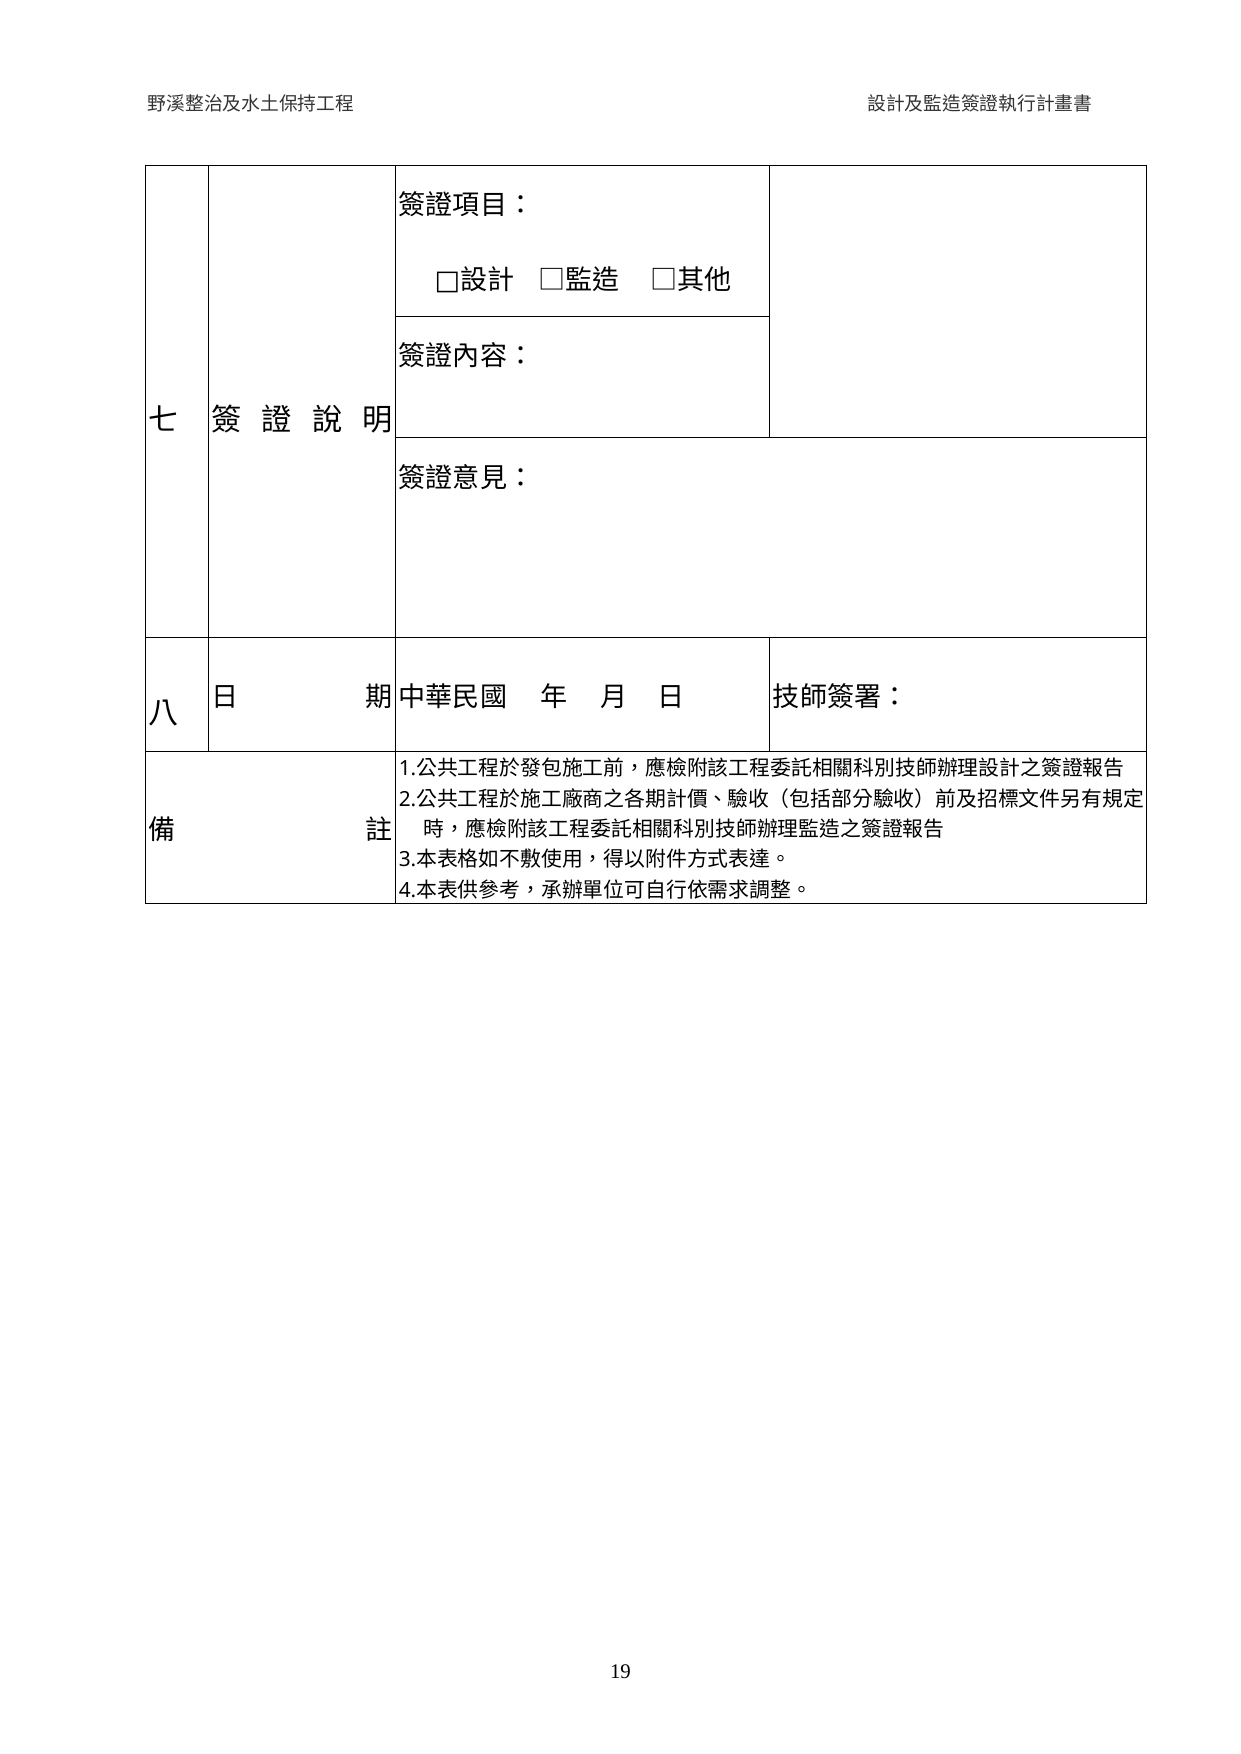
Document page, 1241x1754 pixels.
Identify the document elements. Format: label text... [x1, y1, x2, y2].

table_cell 八 [146, 638, 208, 751]
table_cell 備註 [146, 752, 395, 903]
table_cell 七 [146, 166, 208, 637]
table_cell [770, 166, 1146, 437]
table_cell 技師簽署： [770, 638, 1146, 751]
table_cell 1.公共工程於發包施工前，應檢附該工程委託相關科別技師辦理設計之簽證報告 2.公共工程於施工廠商之各期計價、驗收（包括部分驗收）前及招標文件另有規定時，應檢附該工程委託相關科別技師辦理監造之簽證報告 3.本表格如不敷使用，得以附件方式表達。 4.本表供參考，承辦單位可自行依需求調整。 [396, 752, 1146, 903]
table_cell 簽證說明 [209, 166, 395, 637]
table_cell 簽證項目： □設計 □監造 □其他 [396, 166, 769, 316]
table_cell 簽證內容： [396, 317, 769, 437]
table_cell 簽證意見： [396, 438, 1146, 637]
table_cell 日期 [209, 638, 395, 751]
table_cell 中華民國 年 月 日 [396, 638, 769, 751]
